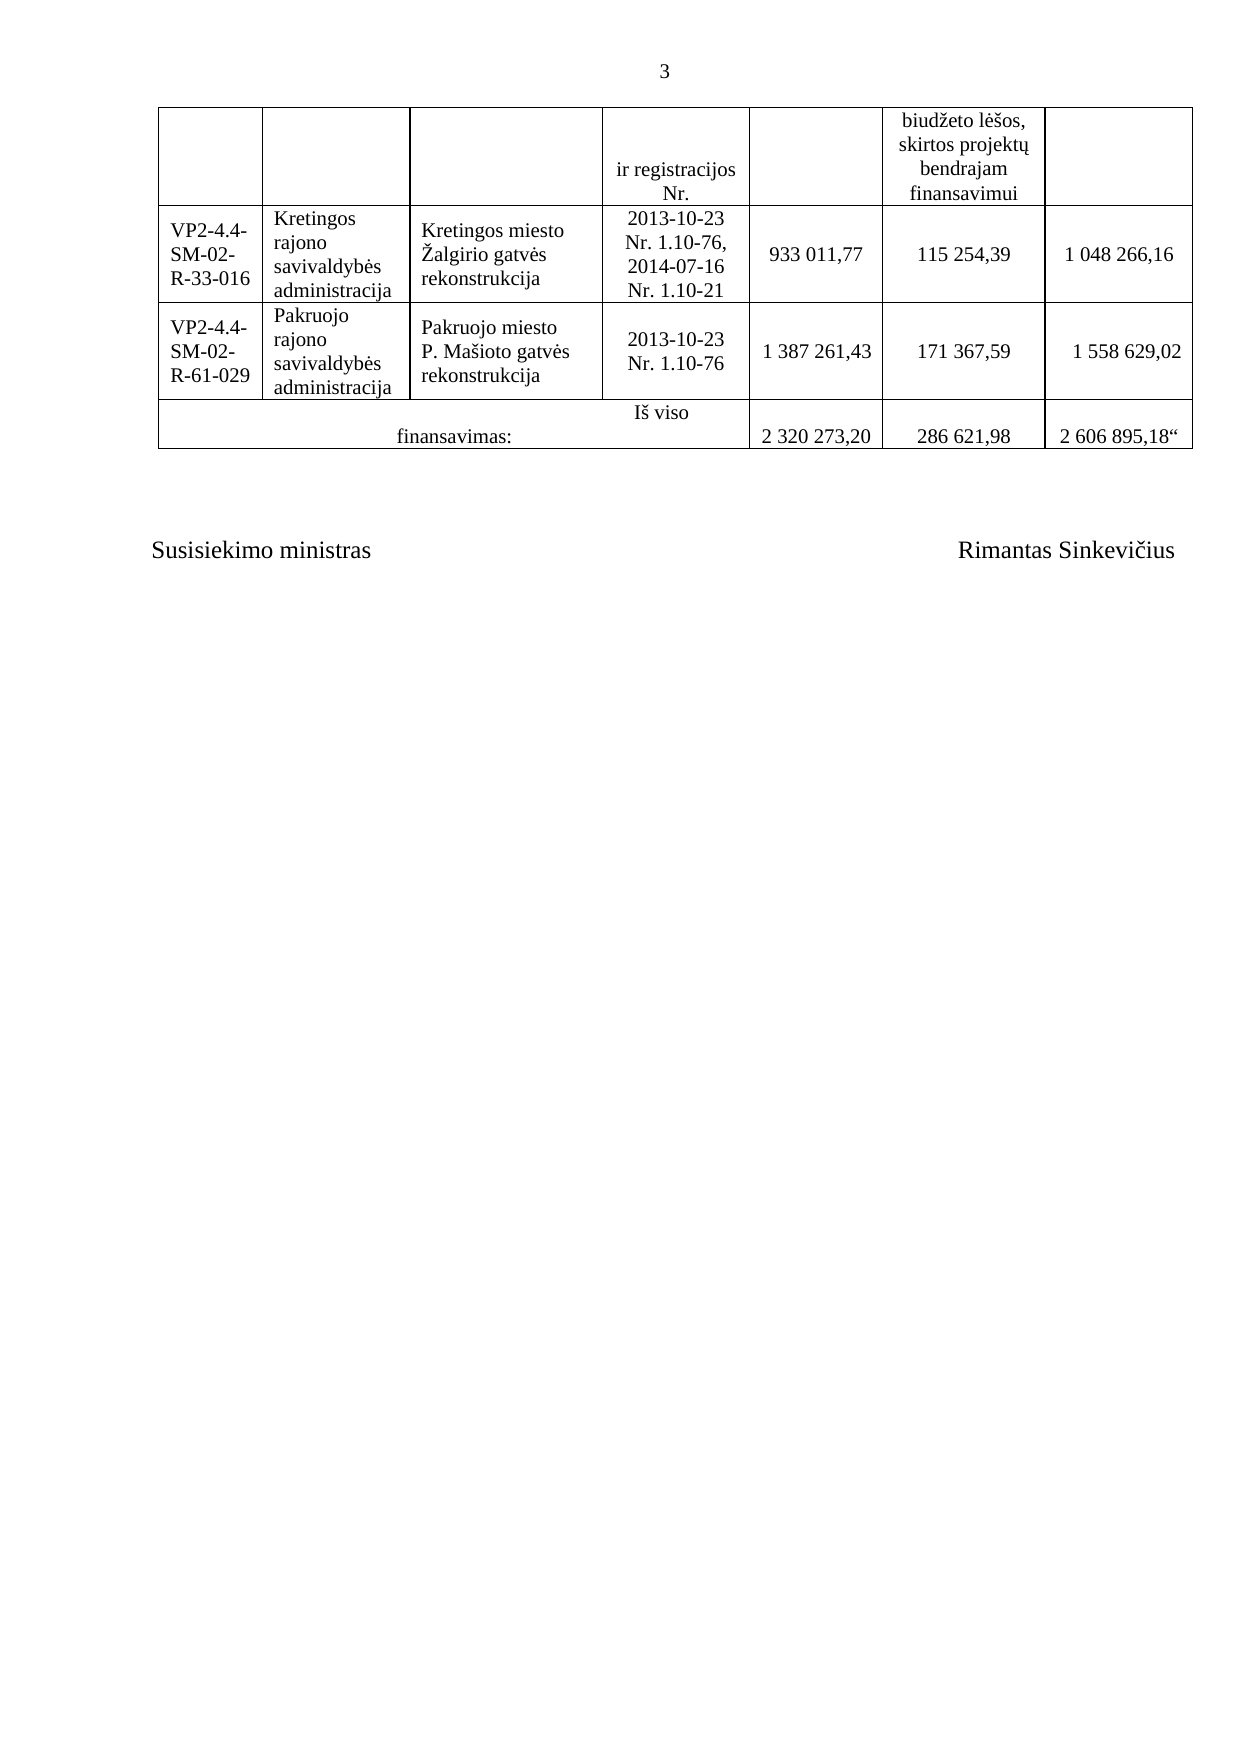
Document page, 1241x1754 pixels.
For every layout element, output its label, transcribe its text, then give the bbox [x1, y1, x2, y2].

table_cell 2 606 895,18“ [1046, 400, 1192, 448]
table_cell Kretingos rajono savivaldybės administracija [263, 206, 409, 302]
table_header [159, 108, 262, 204]
table_cell 115 254,39 [883, 206, 1044, 302]
table_cell [750, 108, 882, 204]
table_cell biudžeto lėšos, skirtos projektų bendrajam finansavimui [883, 108, 1044, 204]
table_cell 933 011,77 [750, 206, 882, 302]
table_cell Kretingos miesto Žalgirio gatvės rekonstrukcija [411, 206, 602, 302]
table_cell VP2-4.4-SM-02-R-61-029 [159, 303, 262, 399]
table_cell [1193, 302, 1232, 399]
table_cell 286 621,98 [883, 400, 1044, 448]
table_cell VP2-4.4-SM-02-R-33-016 [159, 206, 262, 302]
table_cell Iš viso finansavimas: [159, 400, 749, 448]
table_cell [1193, 205, 1232, 302]
table_cell 2013-10-23 Nr. 1.10-76 [603, 303, 749, 399]
table_cell 2013-10-23 Nr. 1.10-76, 2014-07-16 Nr. 1.10-21 [603, 206, 749, 302]
table_header [263, 108, 409, 204]
table_cell [1193, 107, 1232, 204]
text Susisiekimo ministras Rimantas Sinkevičius [148, 536, 1181, 564]
table_header [411, 108, 602, 204]
table_cell [1193, 399, 1232, 448]
table_cell 2 320 273,20 [750, 400, 882, 448]
table_header ir registracijos Nr. [603, 108, 749, 204]
table_header [1046, 108, 1192, 204]
table_cell 1 558 629,02 [1046, 303, 1192, 399]
table_cell 1 048 266,16 [1046, 206, 1192, 302]
table_cell 1 387 261,43 [750, 303, 882, 399]
table_cell Pakruojo rajono savivaldybės administracija [263, 303, 409, 399]
table_cell 171 367,59 [883, 303, 1044, 399]
table_cell Pakruojo miesto P. Mašioto gatvės rekonstrukcija [411, 303, 602, 399]
